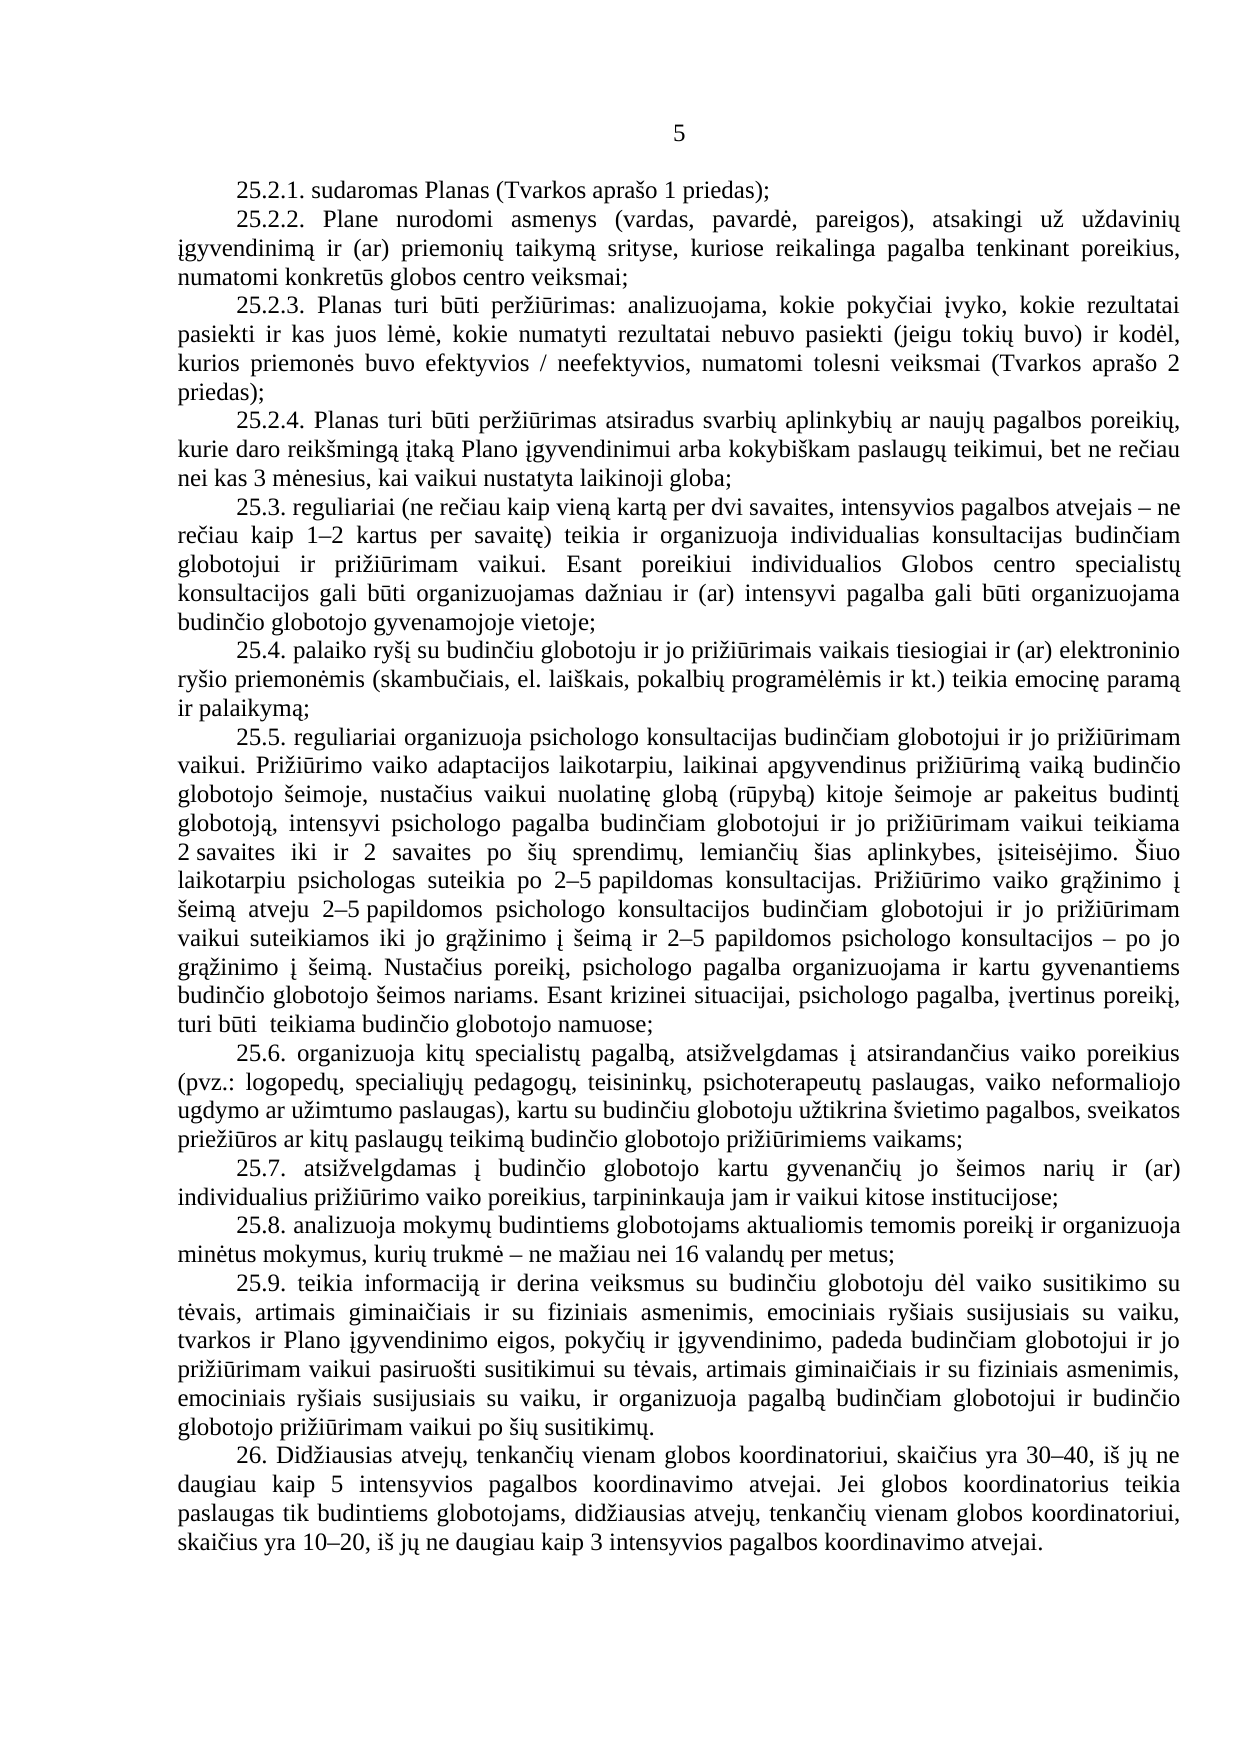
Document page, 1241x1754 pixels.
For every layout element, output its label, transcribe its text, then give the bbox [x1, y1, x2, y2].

text 25.2.1. sudaromas Planas (Tvarkos aprašo 1 priedas); [177, 176, 1181, 204]
text 25.4. palaiko ryšį su budinčiu globotoju ir jo prižiūrimais vaikais tiesiogiai ir (ar) elektroninio ryšio priemonėmis (skambučiais, el. laiškais, pokalbių programėlėmis ir kt.) teikia emocinę paramą ir palaikymą; [177, 636, 1181, 722]
text 25.9. teikia informaciją ir derina veiksmus su budinčiu globotoju dėl vaiko susitikimo su tėvais, artimais giminaičiais ir su fiziniais asmenimis, emociniais ryšiais susijusiais su vaiku, tvarkos ir Plano įgyvendinimo eigos, pokyčių ir įgyvendinimo, padeda budinčiam globotojui ir jo prižiūrimam vaikui pasiruošti susitikimui su tėvais, artimais giminaičiais ir su fiziniais asmenimis, emociniais ryšiais susijusiais su vaiku, ir organizuoja pagalbą budinčiam globotojui ir budinčio globotojo prižiūrimam vaikui po šių susitikimų. [177, 1268, 1181, 1441]
text 25.5. reguliariai organizuoja psichologo konsultacijas budinčiam globotojui ir jo prižiūrimam vaikui. Prižiūrimo vaiko adaptacijos laikotarpiu, laikinai apgyvendinus prižiūrimą vaiką budinčio globotojo šeimoje, nustačius vaikui nuolatinę globą (rūpybą) kitoje šeimoje ar pakeitus budintį globotoją, intensyvi psichologo pagalba budinčiam globotojui ir jo prižiūrimam vaikui teikiama 2 savaites iki ir 2 savaites po šių sprendimų, lemiančių šias aplinkybes, įsiteisėjimo. Šiuo laikotarpiu psichologas suteikia po 2–5 papildomas konsultacijas. Prižiūrimo vaiko grąžinimo į šeimą atveju 2–5 papildomos psichologo konsultacijos budinčiam globotojui ir jo prižiūrimam vaikui suteikiamos iki jo grąžinimo į šeimą ir 2–5 papildomos psichologo konsultacijos – po jo grąžinimo į šeimą. Nustačius poreikį, psichologo pagalba organizuojama ir kartu gyvenantiems budinčio globotojo šeimos nariams. Esant krizinei situacijai, psichologo pagalba, įvertinus poreikį, turi būti teikiama budinčio globotojo namuose; [177, 722, 1181, 1038]
text 25.2.4. Planas turi būti peržiūrimas atsiradus svarbių aplinkybių ar naujų pagalbos poreikių, kurie daro reikšmingą įtaką Plano įgyvendinimui arba kokybiškam paslaugų teikimui, bet ne rečiau nei kas 3 mėnesius, kai vaikui nustatyta laikinoji globa; [177, 406, 1181, 492]
text 25.2.3. Planas turi būti peržiūrimas: analizuojama, kokie pokyčiai įvyko, kokie rezultatai pasiekti ir kas juos lėmė, kokie numatyti rezultatai nebuvo pasiekti (jeigu tokių buvo) ir kodėl, kurios priemonės buvo efektyvios / neefektyvios, numatomi tolesni veiksmai (Tvarkos aprašo 2 priedas); [177, 291, 1181, 406]
text 25.8. analizuoja mokymų budintiems globotojams aktualiomis temomis poreikį ir organizuoja minėtus mokymus, kurių trukmė – ne mažiau nei 16 valandų per metus; [177, 1211, 1181, 1268]
text 25.3. reguliariai (ne rečiau kaip vieną kartą per dvi savaites, intensyvios pagalbos atvejais – ne rečiau kaip 1–2 kartus per savaitę) teikia ir organizuoja individualias konsultacijas budinčiam globotojui ir prižiūrimam vaikui. Esant poreikiui individualios Globos centro specialistų konsultacijos gali būti organizuojamas dažniau ir (ar) intensyvi pagalba gali būti organizuojama budinčio globotojo gyvenamojoje vietoje; [177, 492, 1181, 636]
text 25.6. organizuoja kitų specialistų pagalbą, atsižvelgdamas į atsirandančius vaiko poreikius (pvz.: logopedų, specialiųjų pedagogų, teisininkų, psichoterapeutų paslaugas, vaiko neformaliojo ugdymo ar užimtumo paslaugas), kartu su budinčiu globotoju užtikrina švietimo pagalbos, sveikatos priežiūros ar kitų paslaugų teikimą budinčio globotojo prižiūrimiems vaikams; [177, 1038, 1181, 1153]
text 25.7. atsižvelgdamas į budinčio globotojo kartu gyvenančių jo šeimos narių ir (ar) individualius prižiūrimo vaiko poreikius, tarpininkauja jam ir vaikui kitose institucijose; [177, 1153, 1181, 1211]
text 26. Didžiausias atvejų, tenkančių vienam globos koordinatoriui, skaičius yra 30–40, iš jų ne daugiau kaip 5 intensyvios pagalbos koordinavimo atvejai. Jei globos koordinatorius teikia paslaugas tik budintiems globotojams, didžiausias atvejų, tenkančių vienam globos koordinatoriui, skaičius yra 10–20, iš jų ne daugiau kaip 3 intensyvios pagalbos koordinavimo atvejai. [177, 1441, 1181, 1556]
text 25.2.2. Plane nurodomi asmenys (vardas, pavardė, pareigos), atsakingi už uždavinių įgyvendinimą ir (ar) priemonių taikymą srityse, kuriose reikalinga pagalba tenkinant poreikius, numatomi konkretūs globos centro veiksmai; [177, 204, 1181, 291]
